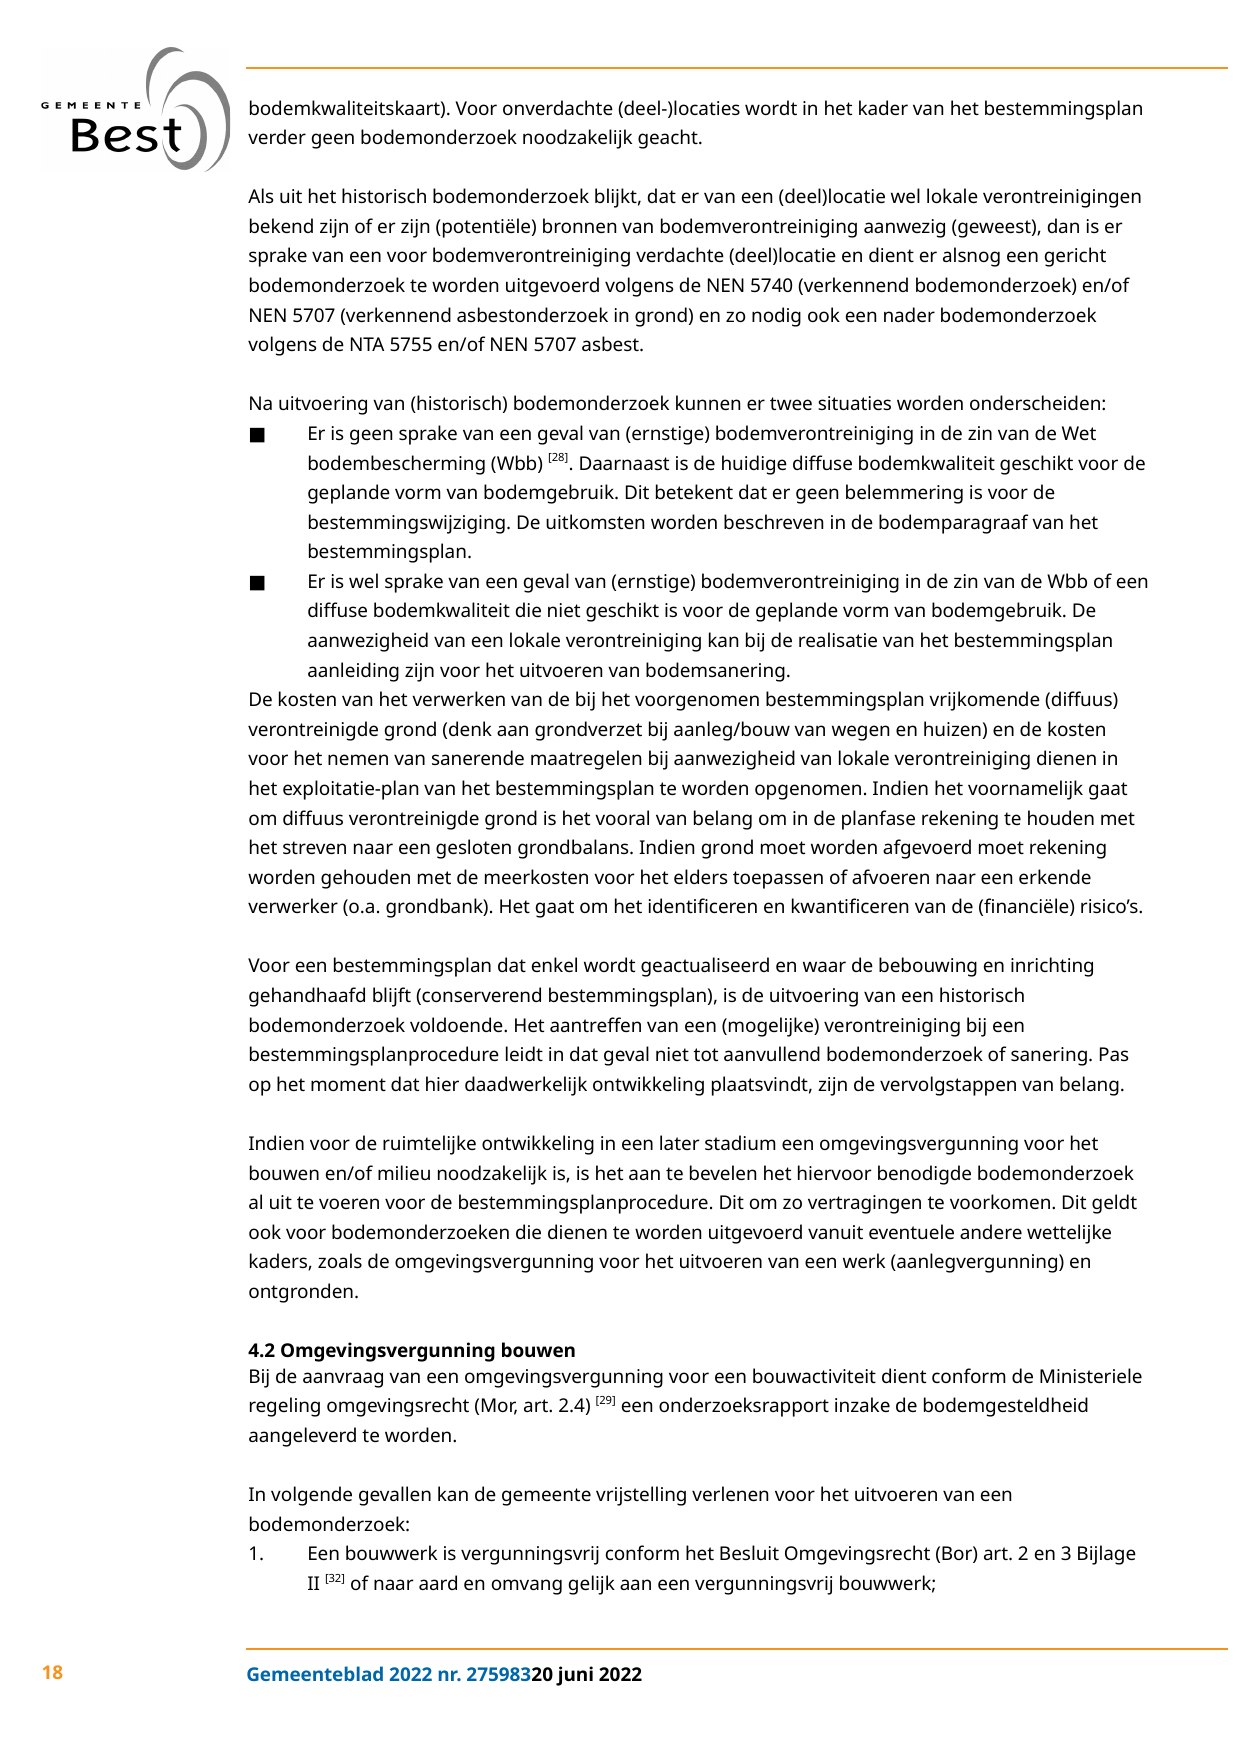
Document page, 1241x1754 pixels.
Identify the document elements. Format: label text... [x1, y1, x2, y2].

list Er is geen sprake van een geval van (ernstige) bodemverontreiniging in de zin van de Wet bodembescherming (Wbb) [28]. Daarnaast is de huidige diffuse bodemkwaliteit geschikt voor de geplande vorm van bodemgebruik. Dit betekent dat er geen belemmering is voor de bestemmingswijziging. De uitkomsten worden beschreven in de bodemparagraaf van het bestemmingsplan. [248, 420, 1152, 564]
text De kosten van het verwerken van de bij het voorgenomen bestemmingsplan vrijkomende (diffuus) verontreinigde grond (denk aan grondverzet bij aanleg/bouw van wegen en huizen) en de kosten voor het nemen van sanerende maatregelen bij aanwezigheid van lokale verontreiniging dienen in het exploitatie-plan van het bestemmingsplan te worden opgenomen. Indien het voornamelijk gaat om diffuus verontreinigde grond is het vooral van belang om in de planfase rekening te houden met het streven naar een gesloten grondbalans. Indien grond moet worden afgevoerd moet rekening worden gehouden met de meerkosten voor het elders toepassen of afvoeren naar een erkende verwerker (o.a. grondbank). Het gaat om het identificeren en kwantificeren van de (financiële) risico’s. [248, 686, 1152, 919]
text In volgende gevallen kan de gemeente vrijstelling verlenen voor het uitvoeren van een bodemonderzoek: [248, 1481, 1152, 1537]
text Als uit het historisch bodemonderzoek blijkt, dat er van een (deel)locatie wel lokale verontreinigingen bekend zijn of er zijn (potentiële) bronnen van bodemverontreiniging aanwezig (geweest), dan is er sprake van een voor bodemverontreiniging verdachte (deel)locatie en dient er alsnog een gericht bodemonderzoek te worden uitgevoerd volgens de NEN 5740 (verkennend bodemonderzoek) en/of NEN 5707 (verkennend asbestonderzoek in grond) en zo nodig ook een nader bodemonderzoek volgens de NTA 5755 en/of NEN 5707 asbest. [248, 183, 1152, 357]
text Indien voor de ruimtelijke ontwikkeling in een later stadium een omgevingsvergunning voor het bouwen en/of milieu noodzakelijk is, is het aan te bevelen het hiervoor benodigde bodemonderzoek al uit te voeren voor de bestemmingsplanprocedure. Dit om zo vertragingen te voorkomen. Dit geldt ook voor bodemonderzoeken die dienen te worden uitgevoerd vanuit eventuele andere wettelijke kaders, zoals de omgevingsvergunning voor het uitvoeren van een werk (aanlegvergunning) en ontgronden. [248, 1130, 1152, 1304]
text 4.2 Omgevingsvergunning bouwen [248, 1337, 1152, 1363]
text Na uitvoering van (historisch) bodemonderzoek kunnen er twee situaties worden onderscheiden: [248, 391, 1152, 416]
list Een bouwwerk is vergunningsvrij conform het Besluit Omgevingsrecht (Bor) art. 2 en 3 Bijlage II [32] of naar aard en omvang gelijk aan een vergunningsvrij bouwwerk; [248, 1541, 1152, 1596]
text Voor een bestemmingsplan dat enkel wordt geactualiseerd en waar de bebouwing en inrichting gehandhaafd blijft (conserverend bestemmingsplan), is de uitvoering van een historisch bodemonderzoek voldoende. Het aantreffen van een (mogelijke) verontreiniging bij een bestemmingsplanprocedure leidt in dat geval niet tot aanvullend bodemonderzoek of sanering. Pas op het moment dat hier daadwerkelijk ontwikkeling plaatsvindt, zijn de vervolgstappen van belang. [248, 953, 1152, 1097]
list Er is wel sprake van een geval van (ernstige) bodemverontreiniging in de zin van de Wbb of een diffuse bodemkwaliteit die niet geschikt is voor de geplande vorm van bodemgebruik. De aanwezigheid van een lokale verontreiniging kan bij de realisatie van het bestemmingsplan aanleiding zijn voor het uitvoeren van bodemsanering. [248, 568, 1152, 683]
text bodemkwaliteitskaart). Voor onverdachte (deel-)locaties wordt in het kader van het bestemmingsplan verder geen bodemonderzoek noodzakelijk geacht. [248, 95, 1152, 150]
picture [41, 47, 231, 172]
text Bij de aanvraag van een omgevingsvergunning voor een bouwactiviteit dient conform de Ministeriele regeling omgevingsrecht (Mor, art. 2.4) [29] een onderzoeksrapport inzake de bodemgesteldheid aangeleverd te worden. [248, 1363, 1152, 1448]
